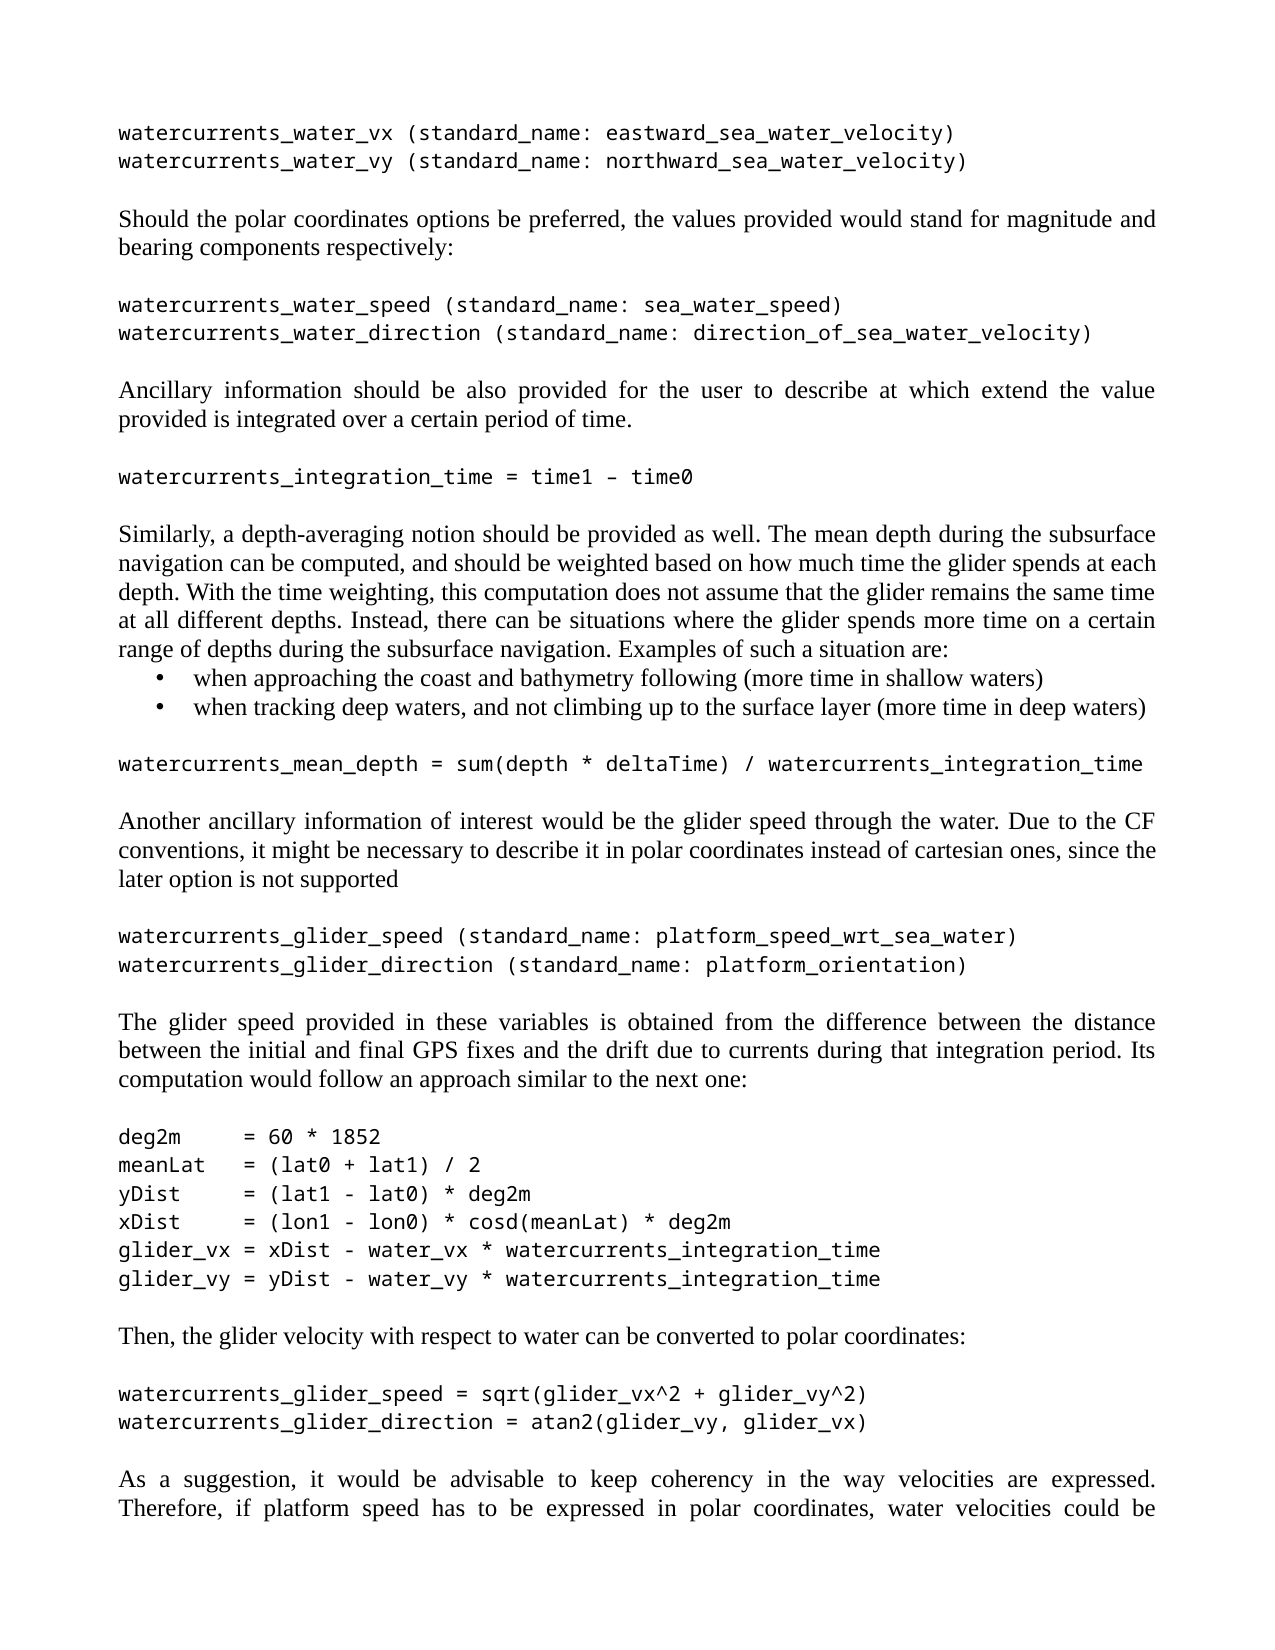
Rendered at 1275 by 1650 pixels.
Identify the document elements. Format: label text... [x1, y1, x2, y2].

text watercurrents_glider_speed (standard_name: platform_speed_wrt_sea_water) [118, 921, 1157, 950]
text watercurrents_water_direction (standard_name: direction_of_sea_water_velocity) [118, 318, 1157, 347]
text watercurrents_mean_depth = sum(depth * deltaTime) / watercurrents_integration_time [118, 749, 1157, 777]
text Then, the glider velocity with respect to water can be converted to polar coordinates: [118, 1321, 1157, 1350]
list when approaching the coast and bathymetry following (more time in shallow waters) [156, 663, 1157, 692]
text glider_vx = xDist - water_vx * watercurrents_integration_time [118, 1236, 1157, 1264]
text Ancillary information should be also provided for the user to describe at which extend the value provided is integrated over a certain period of time. [118, 376, 1157, 433]
text glider_vy = yDist - water_vy * watercurrents_integration_time [118, 1264, 1157, 1292]
text Should the polar coordinates options be preferred, the values provided would stand for magnitude and bearing components respectively: [118, 204, 1157, 261]
text meanLat = (lat0 + lat1) / 2 [118, 1150, 1157, 1179]
text deg2m = 60 * 1852 [118, 1122, 1157, 1150]
text yDist = (lat1 - lat0) * deg2m [118, 1179, 1157, 1207]
text watercurrents_integration_time = time1 – time0 [118, 462, 1157, 490]
list when tracking deep waters, and not climbing up to the surface layer (more time in deep waters) [156, 692, 1157, 720]
text The glider speed provided in these variables is obtained from the difference between the distance between the initial and final GPS fixes and the drift due to currents during that integration period. Its computation would follow an approach similar to the next one: [118, 1007, 1157, 1093]
text watercurrents_water_vy (standard_name: northward_sea_water_velocity) [118, 147, 1157, 175]
text watercurrents_glider_speed = sqrt(glider_vx^2 + glider_vy^2) [118, 1379, 1157, 1407]
text watercurrents_water_speed (standard_name: sea_water_speed) [118, 290, 1157, 318]
text watercurrents_glider_direction = atan2(glider_vy, glider_vx) [118, 1407, 1157, 1436]
text watercurrents_glider_direction (standard_name: platform_orientation) [118, 950, 1157, 978]
text Similarly, a depth-averaging notion should be provided as well. The mean depth during the subsurface navigation can be computed, and should be weighted based on how much time the glider spends at each depth. With the time weighting, this computation does not assume that the glider remains the same time at all different depths. Instead, there can be situations where the glider spends more time on a certain range of depths during the subsurface navigation. Examples of such a situation are: [118, 519, 1157, 663]
text Another ancillary information of interest would be the glider speed through the water. Due to the CF conventions, it might be necessary to describe it in polar coordinates instead of cartesian ones, since the later option is not supported [118, 806, 1157, 892]
text As a suggestion, it would be advisable to keep coherency in the way velocities are expressed. Therefore, if platform speed has to be expressed in polar coordinates, water velocities could be [118, 1464, 1157, 1522]
text xDist = (lon1 - lon0) * cosd(meanLat) * deg2m [118, 1207, 1157, 1236]
text watercurrents_water_vx (standard_name: eastward_sea_water_velocity) [118, 118, 1157, 147]
